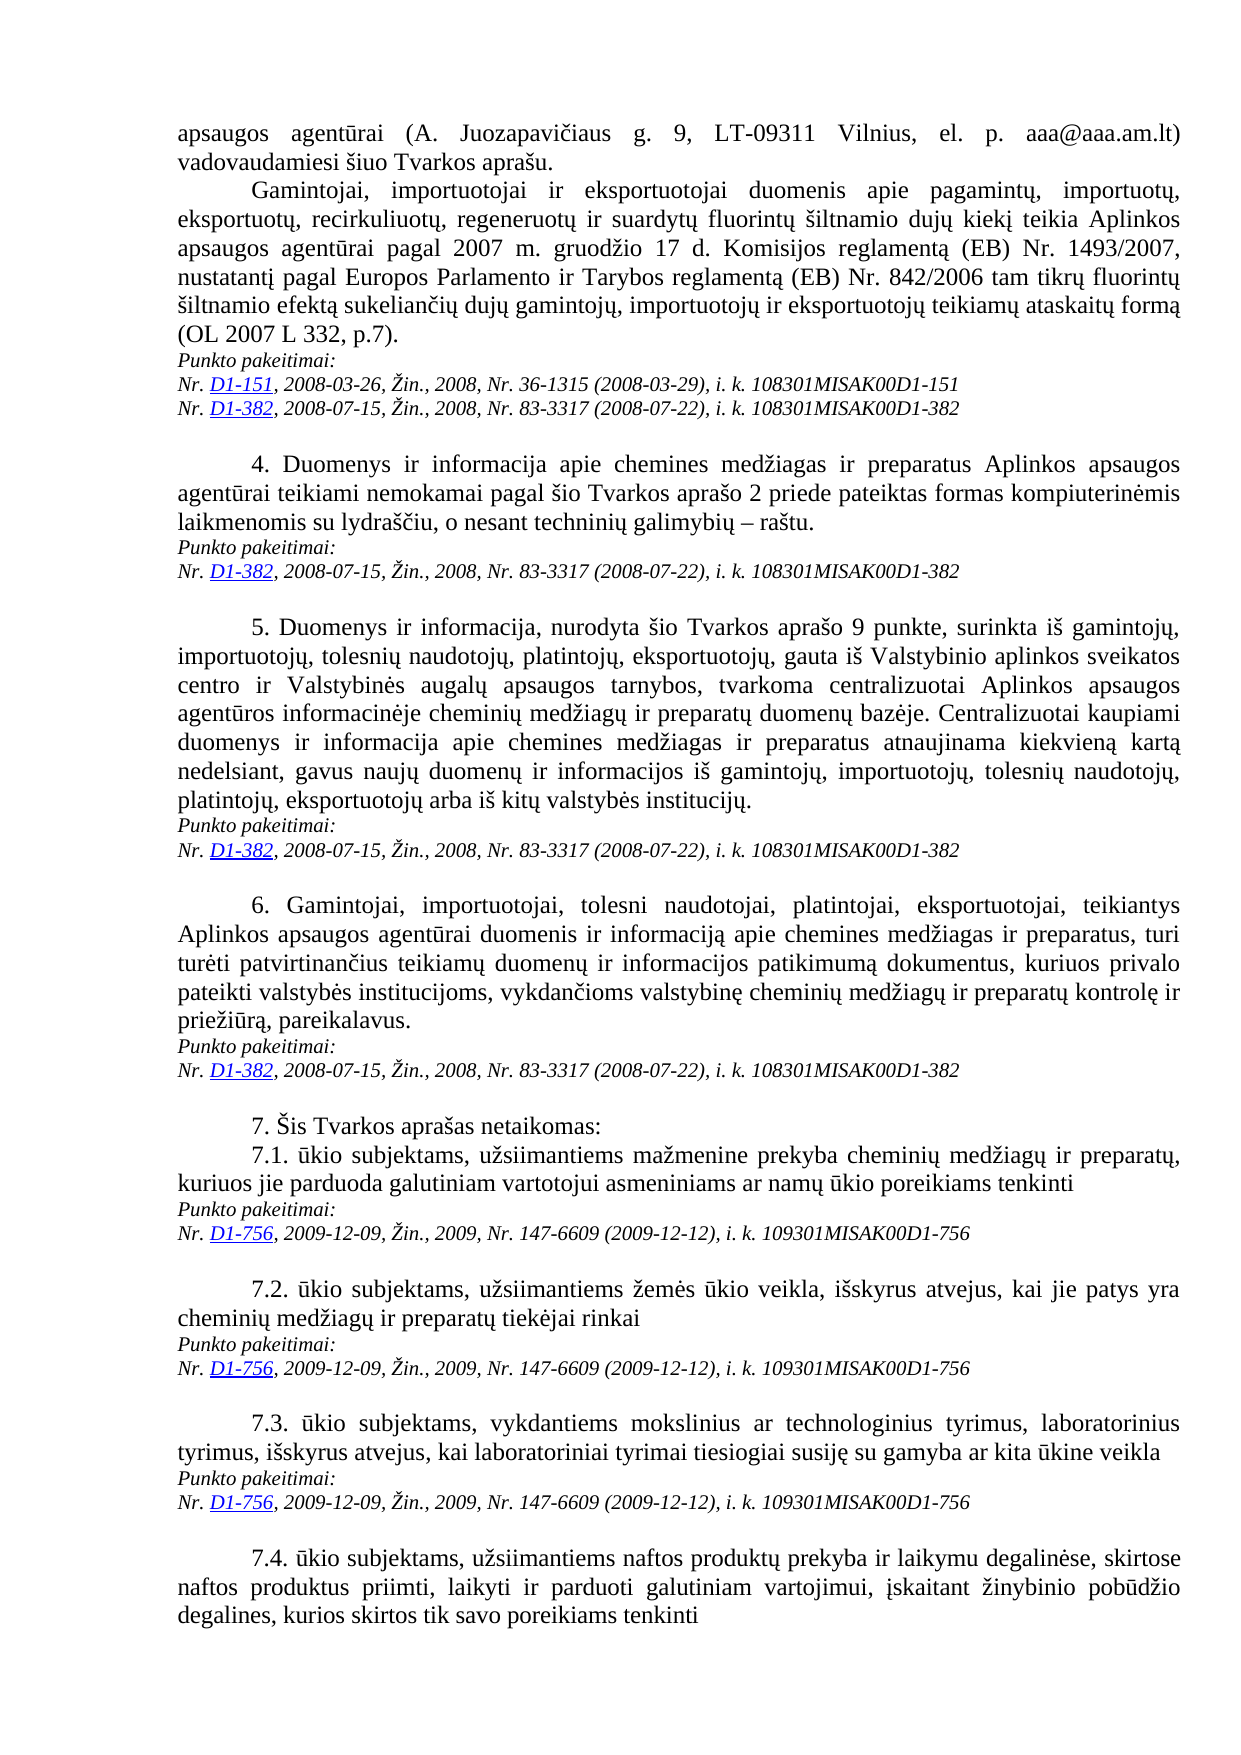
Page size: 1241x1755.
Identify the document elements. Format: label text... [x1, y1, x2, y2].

text Punkto pakeitimai: [177, 535, 1181, 559]
text Nr. D1-382, 2008-07-15, Žin., 2008, Nr. 83-3317 (2008-07-22), i. k. 108301MISAK00D1-382 [177, 1058, 1181, 1082]
text 7.4. ūkio subjektams, užsiimantiems naftos produktų prekyba ir laikymu degalinėse, skirtose naftos produktus priimti, laikyti ir parduoti galutiniam vartojimui, įskaitant žinybinio pobūdžio degalines, kurios skirtos tik savo poreikiams tenkinti [177, 1543, 1181, 1629]
text Punkto pakeitimai: [177, 348, 1181, 372]
text Nr. D1-151, 2008-03-26, Žin., 2008, Nr. 36-1315 (2008-03-29), i. k. 108301MISAK00D1-151 [177, 372, 1181, 396]
text Punkto pakeitimai: [177, 1197, 1181, 1221]
text 7.3. ūkio subjektams, vykdantiems mokslinius ar technologinius tyrimus, laboratorinius tyrimus, išskyrus atvejus, kai laboratoriniai tyrimai tiesiogiai susiję su gamyba ar kita ūkine veikla [177, 1408, 1181, 1466]
text 7.2. ūkio subjektams, užsiimantiems žemės ūkio veikla, išskyrus atvejus, kai jie patys yra cheminių medžiagų ir preparatų tiekėjai rinkai [177, 1274, 1181, 1332]
text Punkto pakeitimai: [177, 1034, 1181, 1058]
text Nr. D1-756, 2009-12-09, Žin., 2009, Nr. 147-6609 (2009-12-12), i. k. 109301MISAK00D1-756 [177, 1490, 1181, 1514]
text apsaugos agentūrai (A. Juozapavičiaus g. 9, LT-09311 Vilnius, el. p. aaa@aaa.am.lt) vadovaudamiesi šiuo Tvarkos aprašu. [177, 118, 1181, 176]
text 7. Šis Tvarkos aprašas netaikomas: [177, 1111, 1181, 1140]
text Punkto pakeitimai: [177, 1332, 1181, 1356]
text 4. Duomenys ir informacija apie chemines medžiagas ir preparatus Aplinkos apsaugos agentūrai teikiami nemokamai pagal šio Tvarkos aprašo 2 priede pateiktas formas kompiuterinėmis laikmenomis su lydraščiu, o nesant techninių galimybių – raštu. [177, 449, 1181, 535]
text Punkto pakeitimai: [177, 813, 1181, 837]
text 5. Duomenys ir informacija, nurodyta šio Tvarkos aprašo 9 punkte, surinkta iš gamintojų, importuotojų, tolesnių naudotojų, platintojų, eksportuotojų, gauta iš Valstybinio aplinkos sveikatos centro ir Valstybinės augalų apsaugos tarnybos, tvarkoma centralizuotai Aplinkos apsaugos agentūros informacinėje cheminių medžiagų ir preparatų duomenų bazėje. Centralizuotai kaupiami duomenys ir informacija apie chemines medžiagas ir preparatus atnaujinama kiekvieną kartą nedelsiant, gavus naujų duomenų ir informacijos iš gamintojų, importuotojų, tolesnių naudotojų, platintojų, eksportuotojų arba iš kitų valstybės institucijų. [177, 612, 1181, 813]
text 7.1. ūkio subjektams, užsiimantiems mažmenine prekyba cheminių medžiagų ir preparatų, kuriuos jie parduoda galutiniam vartotojui asmeniniams ar namų ūkio poreikiams tenkinti [177, 1140, 1181, 1197]
text Nr. D1-756, 2009-12-09, Žin., 2009, Nr. 147-6609 (2009-12-12), i. k. 109301MISAK00D1-756 [177, 1221, 1181, 1245]
text Nr. D1-382, 2008-07-15, Žin., 2008, Nr. 83-3317 (2008-07-22), i. k. 108301MISAK00D1-382 [177, 837, 1181, 862]
text Nr. D1-382, 2008-07-15, Žin., 2008, Nr. 83-3317 (2008-07-22), i. k. 108301MISAK00D1-382 [177, 396, 1181, 420]
text Gamintojai, importuotojai ir eksportuotojai duomenis apie pagamintų, importuotų, eksportuotų, recirkuliuotų, regeneruotų ir suardytų fluorintų šiltnamio dujų kiekį teikia Aplinkos apsaugos agentūrai pagal 2007 m. gruodžio 17 d. Komisijos reglamentą (EB) Nr. 1493/2007, nustatantį pagal Europos Parlamento ir Tarybos reglamentą (EB) Nr. 842/2006 tam tikrų fluorintų šiltnamio efektą sukeliančių dujų gamintojų, importuotojų ir eksportuotojų teikiamų ataskaitų formą (OL 2007 L 332, p.7). [177, 176, 1181, 348]
text Nr. D1-756, 2009-12-09, Žin., 2009, Nr. 147-6609 (2009-12-12), i. k. 109301MISAK00D1-756 [177, 1356, 1181, 1380]
text 6. Gamintojai, importuotojai, tolesni naudotojai, platintojai, eksportuotojai, teikiantys Aplinkos apsaugos agentūrai duomenis ir informaciją apie chemines medžiagas ir preparatus, turi turėti patvirtinančius teikiamų duomenų ir informacijos patikimumą dokumentus, kuriuos privalo pateikti valstybės institucijoms, vykdančioms valstybinę cheminių medžiagų ir preparatų kontrolę ir priežiūrą, pareikalavus. [177, 890, 1181, 1034]
text Nr. D1-382, 2008-07-15, Žin., 2008, Nr. 83-3317 (2008-07-22), i. k. 108301MISAK00D1-382 [177, 559, 1181, 583]
text Punkto pakeitimai: [177, 1466, 1181, 1490]
